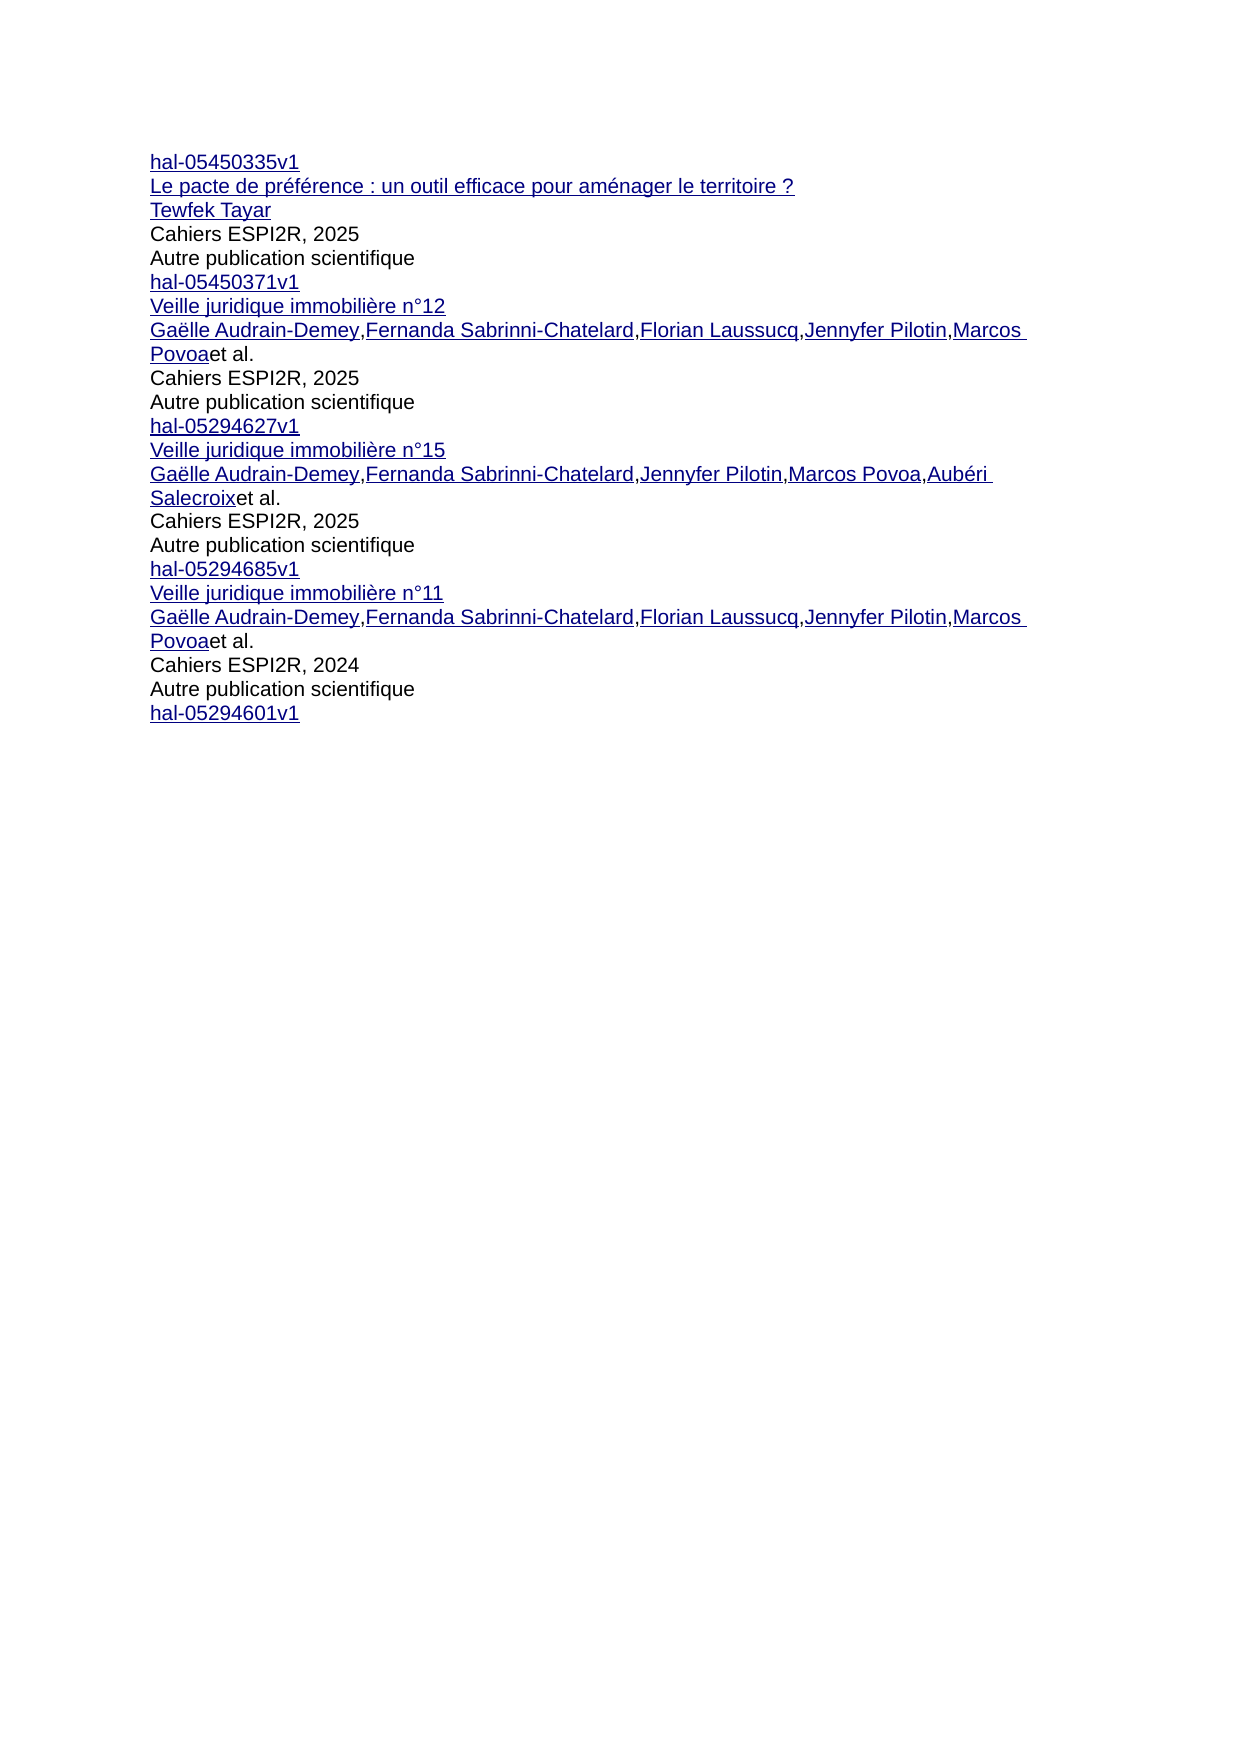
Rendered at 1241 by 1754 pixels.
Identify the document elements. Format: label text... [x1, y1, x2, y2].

table_cell Veille juridique immobilière n°12 Gaëlle Audrain-Demey,Fernanda Sabrinni-Chatelard,Florian Laussucq,Jennyfer Pilotin,Marcos Povoaet al. Cahiers ESPI2R, 2025 Autre publication scientifique hal-05294627v1 [150, 294, 1090, 437]
table_cell Le pacte de préférence : un outil efficace pour aménager le territoire ? Tewfek Tayar Cahiers ESPI2R, 2025 Autre publication scientifique hal-05450371v1 [150, 174, 1090, 294]
table_cell Le pacte de préférence en matière immobilière Tewfek Tayar Cahiers ESPI2R, 2025 Autre publication scientifique hal-05450335v1 [150, 150, 1090, 174]
table_cell Veille juridique immobilière n°11 Gaëlle Audrain-Demey,Fernanda Sabrinni-Chatelard,Florian Laussucq,Jennyfer Pilotin,Marcos Povoaet al. Cahiers ESPI2R, 2024 Autre publication scientifique hal-05294601v1 [150, 581, 1090, 725]
table_cell Veille juridique immobilière n°15 Gaëlle Audrain-Demey,Fernanda Sabrinni-Chatelard,Jennyfer Pilotin,Marcos Povoa,Aubéri Salecroixet al. Cahiers ESPI2R, 2025 Autre publication scientifique hal-05294685v1 [150, 438, 1090, 581]
